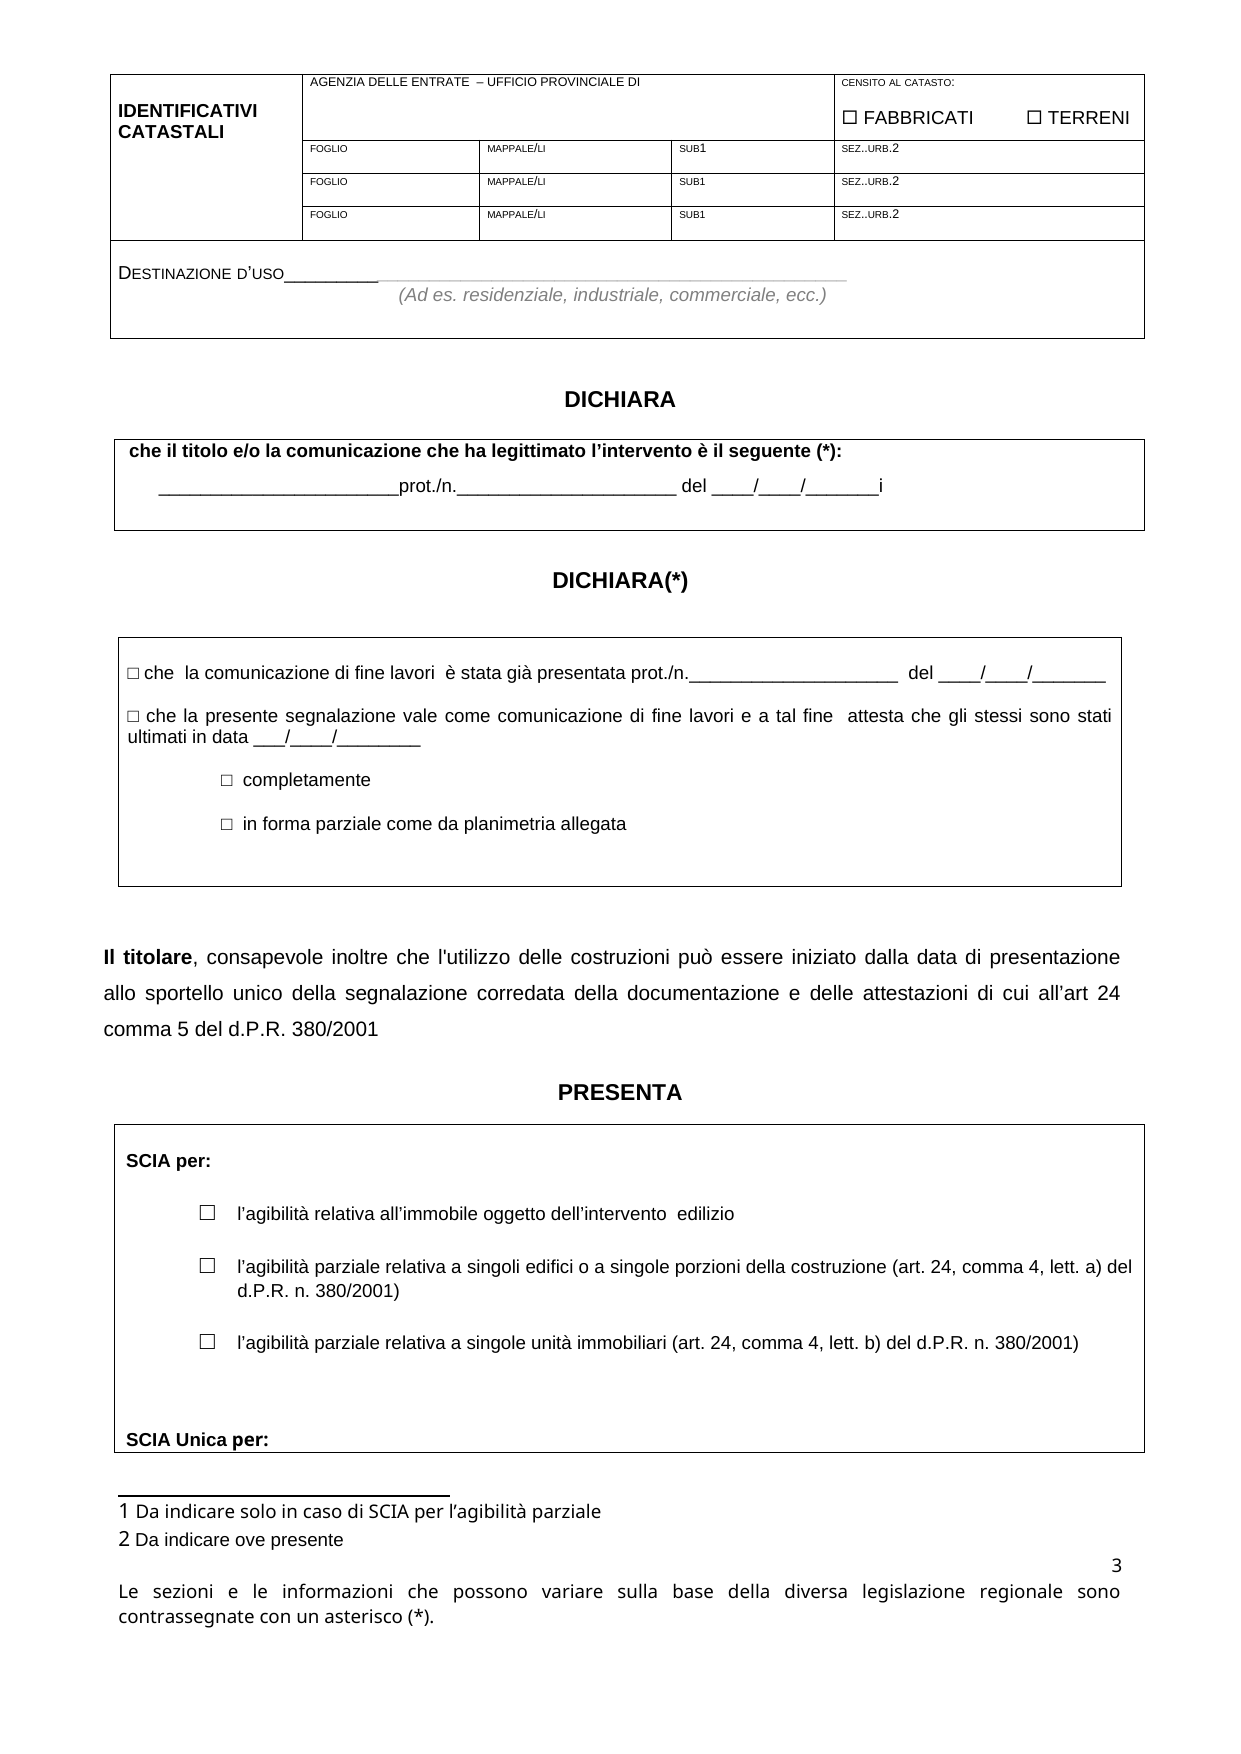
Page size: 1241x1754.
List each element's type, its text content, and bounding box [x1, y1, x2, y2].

text □ in forma parziale come da planimetria allegata [119, 809, 1121, 834]
text □ completamente [119, 766, 1121, 791]
text □ che la comunicazione di fine lavori è stata già presentata prot./n.____________________ del ____/____/_______ [119, 658, 1121, 683]
table_cell sez..urb.2 [835, 207, 1144, 239]
table_cell sub1 [672, 174, 834, 206]
table_header che il titolo e/o la comunicazione che ha legittimato l’intervento è il seguente (*): _______________________prot./n._____________________ del ____/____/_______i [115, 440, 1144, 530]
table_header SCIA per: l’agibilità relativa all’immobile oggetto dell’intervento edilizio l’agibilità parziale relativa a singoli edifici o a singole porzioni della costruzione (art. 24, comma 4, lett. a) del d.P.R. n. 380/2001) l’agibilità parziale relativa a singole unità immobiliari (art. 24, comma 4, lett. b) del d.P.R. n. 380/2001) SCIA Unica per: l’agibilità relativa all’immobile oggetto dell’intervento edilizio l’agibilità parziale relativa a singoli edifici o a singole porzioni della costruzione (art. 24, comma 4, lett. a) del d.P.R. n. 380/2001) l’agibilità parziale relativa a singole unità immobiliari (art. 24, comma 4, lett. b) del d.P.R. n. 380/2001) in allegato alla SCIA presenta le altre segnalazioni, comunicazioni, attestazioni, asseverazioni e notifiche necessarie (indicate nel quadro riepilogativo allegato). ED ALLEGA SEZIONE B “Attestazione del direttore dei lavori o del professionista abilitato”, sottoscritta dal direttore dei lavori o tecnico abilitato le comunicazioni o segnalazioni di cui alla SEZIONE C “Soggetti Coinvolti” e alla SEZIONE D “Quadro Riepilogativo della documentazione allegata” debitamente firmate sia dal titolare che dal direttore dei lavori o tecnico abilitato [115, 1125, 1144, 1452]
table_cell sez..urb.2 [835, 174, 1144, 206]
table_cell AGENZIA DELLE ENTRATE – UFFICIO PROVINCIALE DI [303, 75, 834, 139]
table_cell sub1 [672, 207, 834, 239]
table_cell sez..urb. [835, 141, 1144, 173]
text DICHIARA [118, 386, 1122, 413]
table_cell foglio [303, 207, 479, 239]
table_cell foglio [303, 174, 479, 206]
table_cell censito al catasto:  FABBRICATI  TERRENI [835, 75, 1144, 139]
table_cell Destinazione d’uso______________________________________________________ (Ad es. residenziale, industriale, commerciale, ecc.) [111, 241, 1144, 337]
table_cell mappale/li [480, 174, 671, 206]
table_cell IDENTIFICATIVI CATASTALI [111, 75, 302, 239]
table_cell foglio [303, 141, 479, 173]
text DICHIARA(*) [118, 567, 1122, 594]
table_cell sub [672, 141, 834, 173]
text □ che la presente segnalazione vale come comunicazione di fine lavori e a tal fine attesta che gli stessi sono stati ultimati in data ___/____/________ [119, 701, 1121, 748]
text Il titolare, consapevole inoltre che l'utilizzo delle costruzioni può essere iniziato dalla data di presentazione allo sportello unico della segnalazione corredata della documentazione e delle attestazioni di cui all’art 24 comma 5 del d.P.R. 380/2001 [103, 944, 1122, 1040]
table_cell mappale/li [480, 207, 671, 239]
table_cell mappale/li [480, 141, 671, 173]
text PRESENTA [118, 1079, 1122, 1105]
